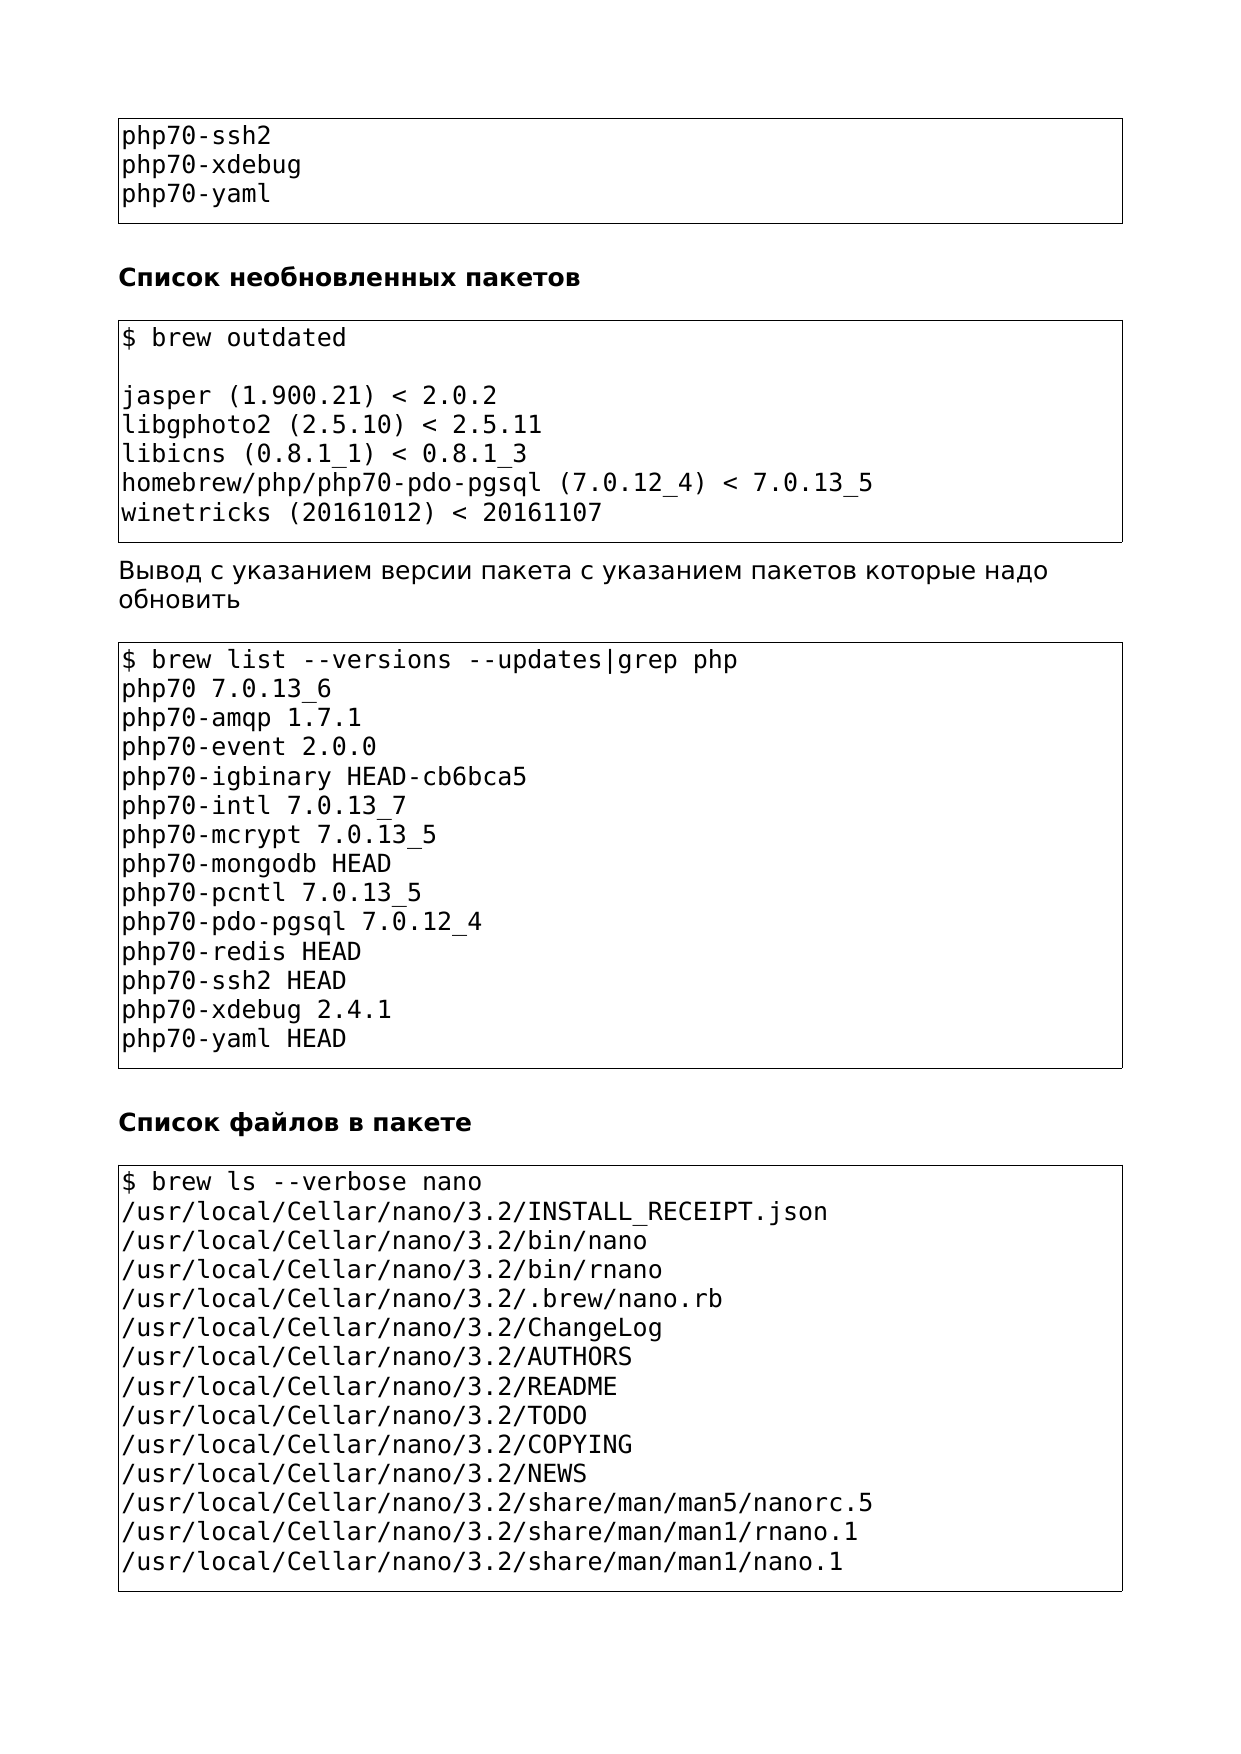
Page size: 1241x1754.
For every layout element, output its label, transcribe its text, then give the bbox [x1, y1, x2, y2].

table_header $ brew outdated jasper (1.900.21) < 2.0.2 libgphoto2 (2.5.10) < 2.5.11 libicns (0.8.1_1) < 0.8.1_3 homebrew/php/php70-pdo-pgsql (7.0.12_4) < 7.0.13_5 winetricks (20161012) < 20161107 [119, 321, 1122, 542]
text Вывод с указанием версии пакета с указанием пакетов которые надо обновить [118, 556, 1122, 615]
table_header php70-ssh2 php70-xdebug php70-yaml [119, 119, 1122, 223]
table_header $ brew ls --verbose nano /usr/local/Cellar/nano/3.2/INSTALL_RECEIPT.json /usr/local/Cellar/nano/3.2/bin/nano /usr/local/Cellar/nano/3.2/bin/rnano /usr/local/Cellar/nano/3.2/.brew/nano.rb /usr/local/Cellar/nano/3.2/ChangeLog /usr/local/Cellar/nano/3.2/AUTHORS /usr/local/Cellar/nano/3.2/README /usr/local/Cellar/nano/3.2/TODO /usr/local/Cellar/nano/3.2/COPYING /usr/local/Cellar/nano/3.2/NEWS /usr/local/Cellar/nano/3.2/share/man/man5/nanorc.5 /usr/local/Cellar/nano/3.2/share/man/man1/rnano.1 /usr/local/Cellar/nano/3.2/share/man/man1/nano.1 [119, 1166, 1122, 1591]
subtitle Список необновленных пакетов [118, 263, 1122, 292]
subtitle Список файлов в пакете [118, 1108, 1122, 1137]
table_header $ brew list --versions --updates|grep php php70 7.0.13_6 php70-amqp 1.7.1 php70-event 2.0.0 php70-igbinary HEAD-cb6bca5 php70-intl 7.0.13_7 php70-mcrypt 7.0.13_5 php70-mongodb HEAD php70-pcntl 7.0.13_5 php70-pdo-pgsql 7.0.12_4 php70-redis HEAD php70-ssh2 HEAD php70-xdebug 2.4.1 php70-yaml HEAD [119, 643, 1122, 1068]
